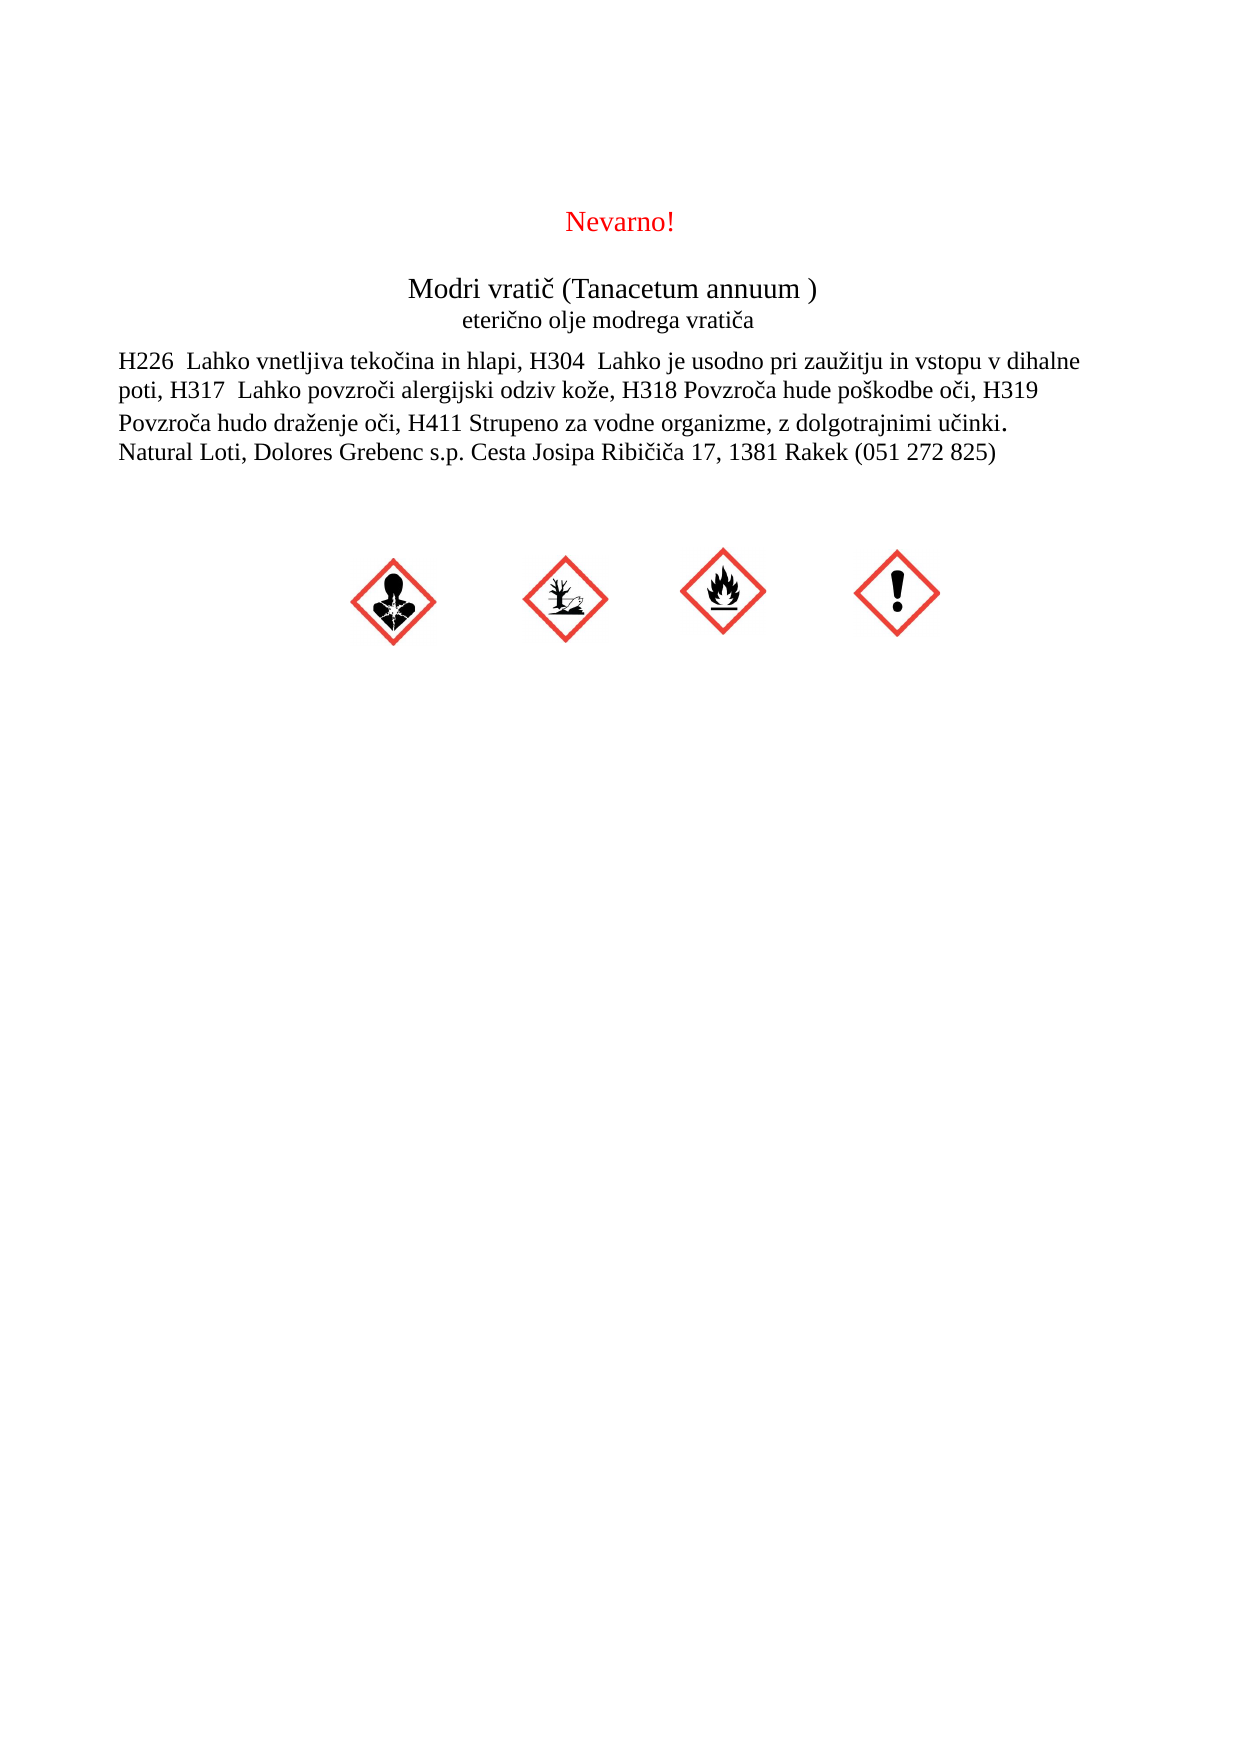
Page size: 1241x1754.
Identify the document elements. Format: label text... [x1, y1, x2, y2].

text Nevarno! [118, 204, 1122, 238]
text Modri vratič (Tanacetum annuum ) [118, 271, 1122, 305]
picture [350, 558, 437, 646]
text H226 Lahko vnetljiva tekočina in hlapi, H304 Lahko je usodno pri zaužitju in vstopu v dihalne poti, H317 Lahko povzroči alergijski odziv kože, H318 Povzroča hude poškodbe oči, H319 Povzroča hudo draženje oči, H411 Strupeno za vodne organizme, z dolgotrajnimi učinki. Natural Loti, Dolores Grebenc s.p. Cesta Josipa Ribičiča 17, 1381 Rakek (051 272 825) [118, 346, 1122, 466]
picture [522, 555, 609, 643]
picture [853, 549, 941, 637]
picture [679, 547, 767, 635]
text eterično olje modrega vratiča [118, 305, 1122, 334]
